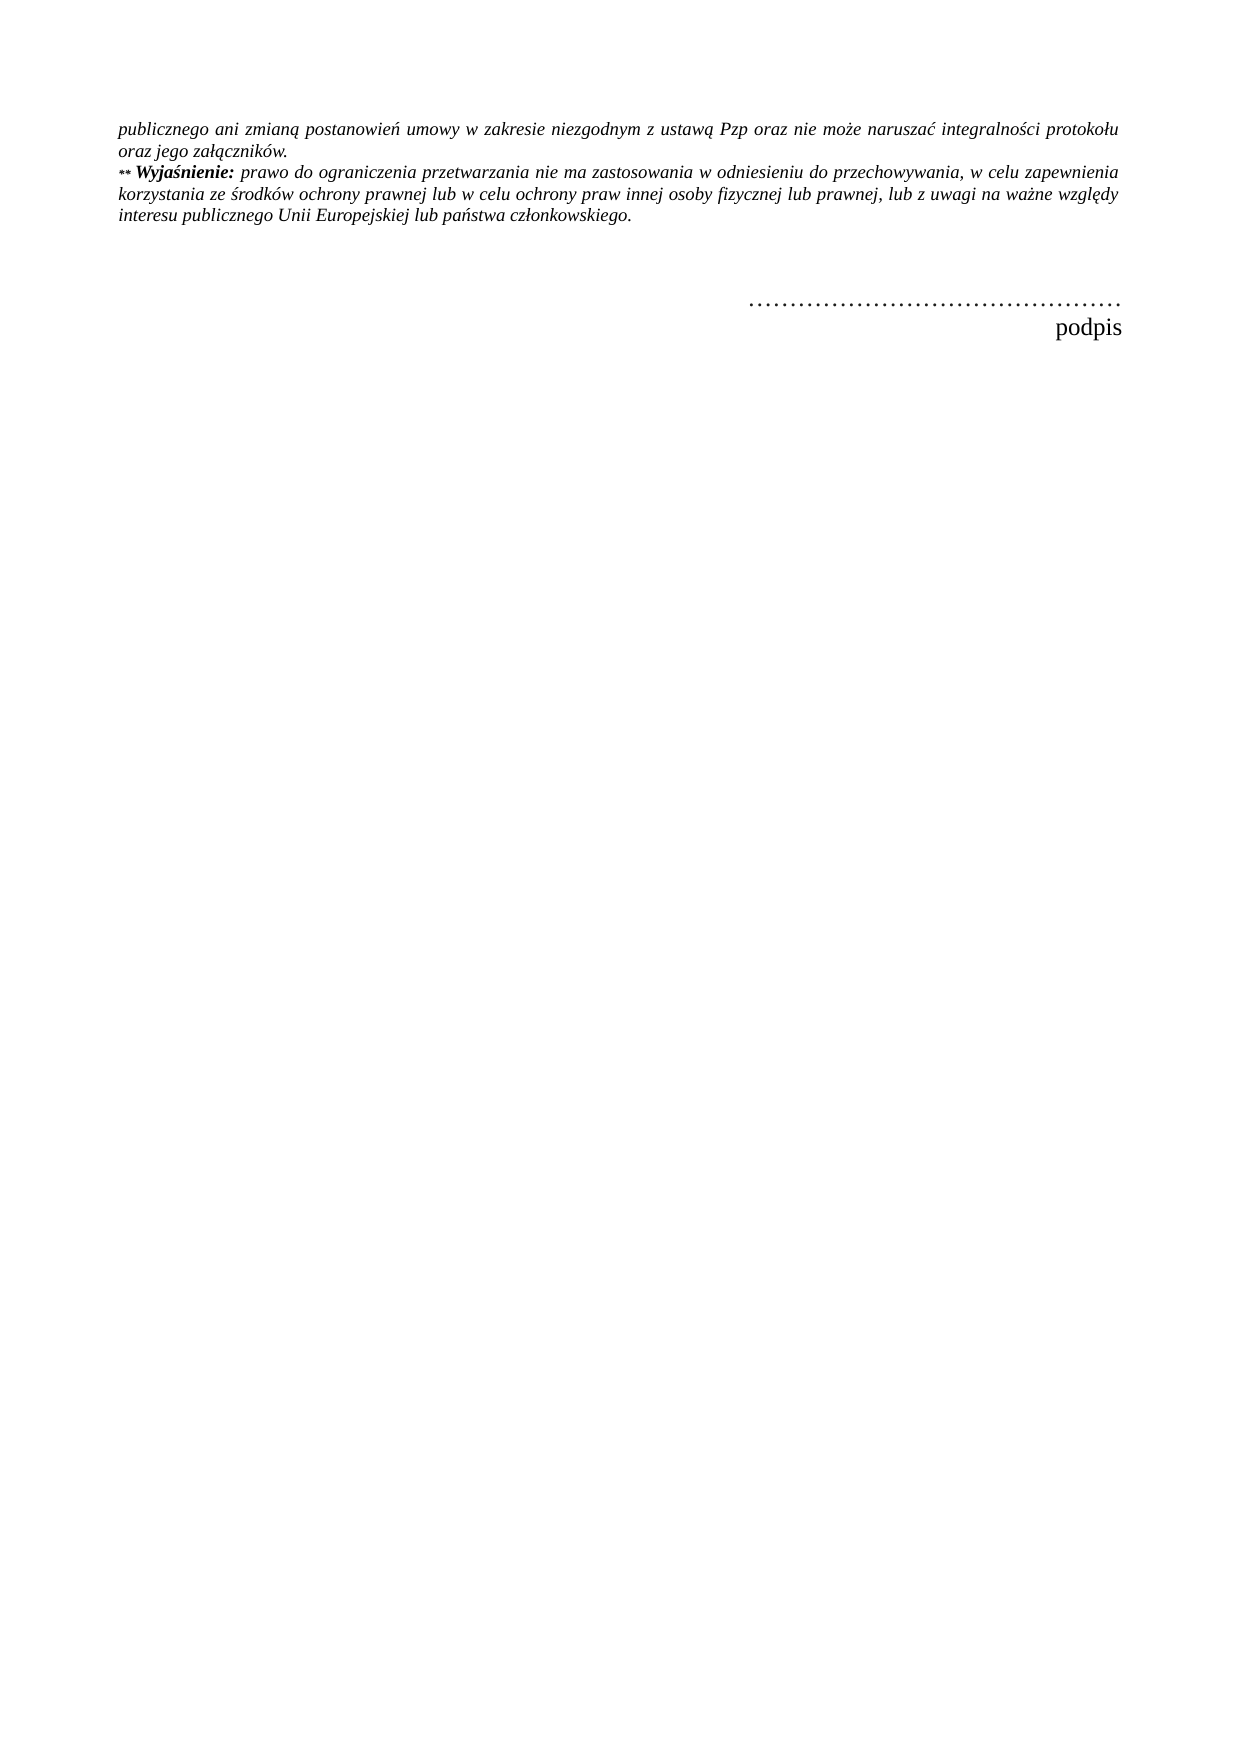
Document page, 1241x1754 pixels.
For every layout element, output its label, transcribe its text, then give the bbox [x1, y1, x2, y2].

text ……………………………………… [118, 283, 1122, 312]
text ** Wyjaśnienie: prawo do ograniczenia przetwarzania nie ma zastosowania w odniesieniu do przechowywania, w celu zapewnienia korzystania ze środków ochrony prawnej lub w celu ochrony praw innej osoby fizycznej lub prawnej, lub z uwagi na ważne względy interesu publicznego Unii Europejskiej lub państwa członkowskiego. [118, 161, 1122, 226]
text publicznego ani zmianą postanowień umowy w zakresie niezgodnym z ustawą Pzp oraz nie może naruszać integralności protokołu oraz jego załączników. [118, 118, 1122, 161]
text podpis [118, 312, 1122, 341]
